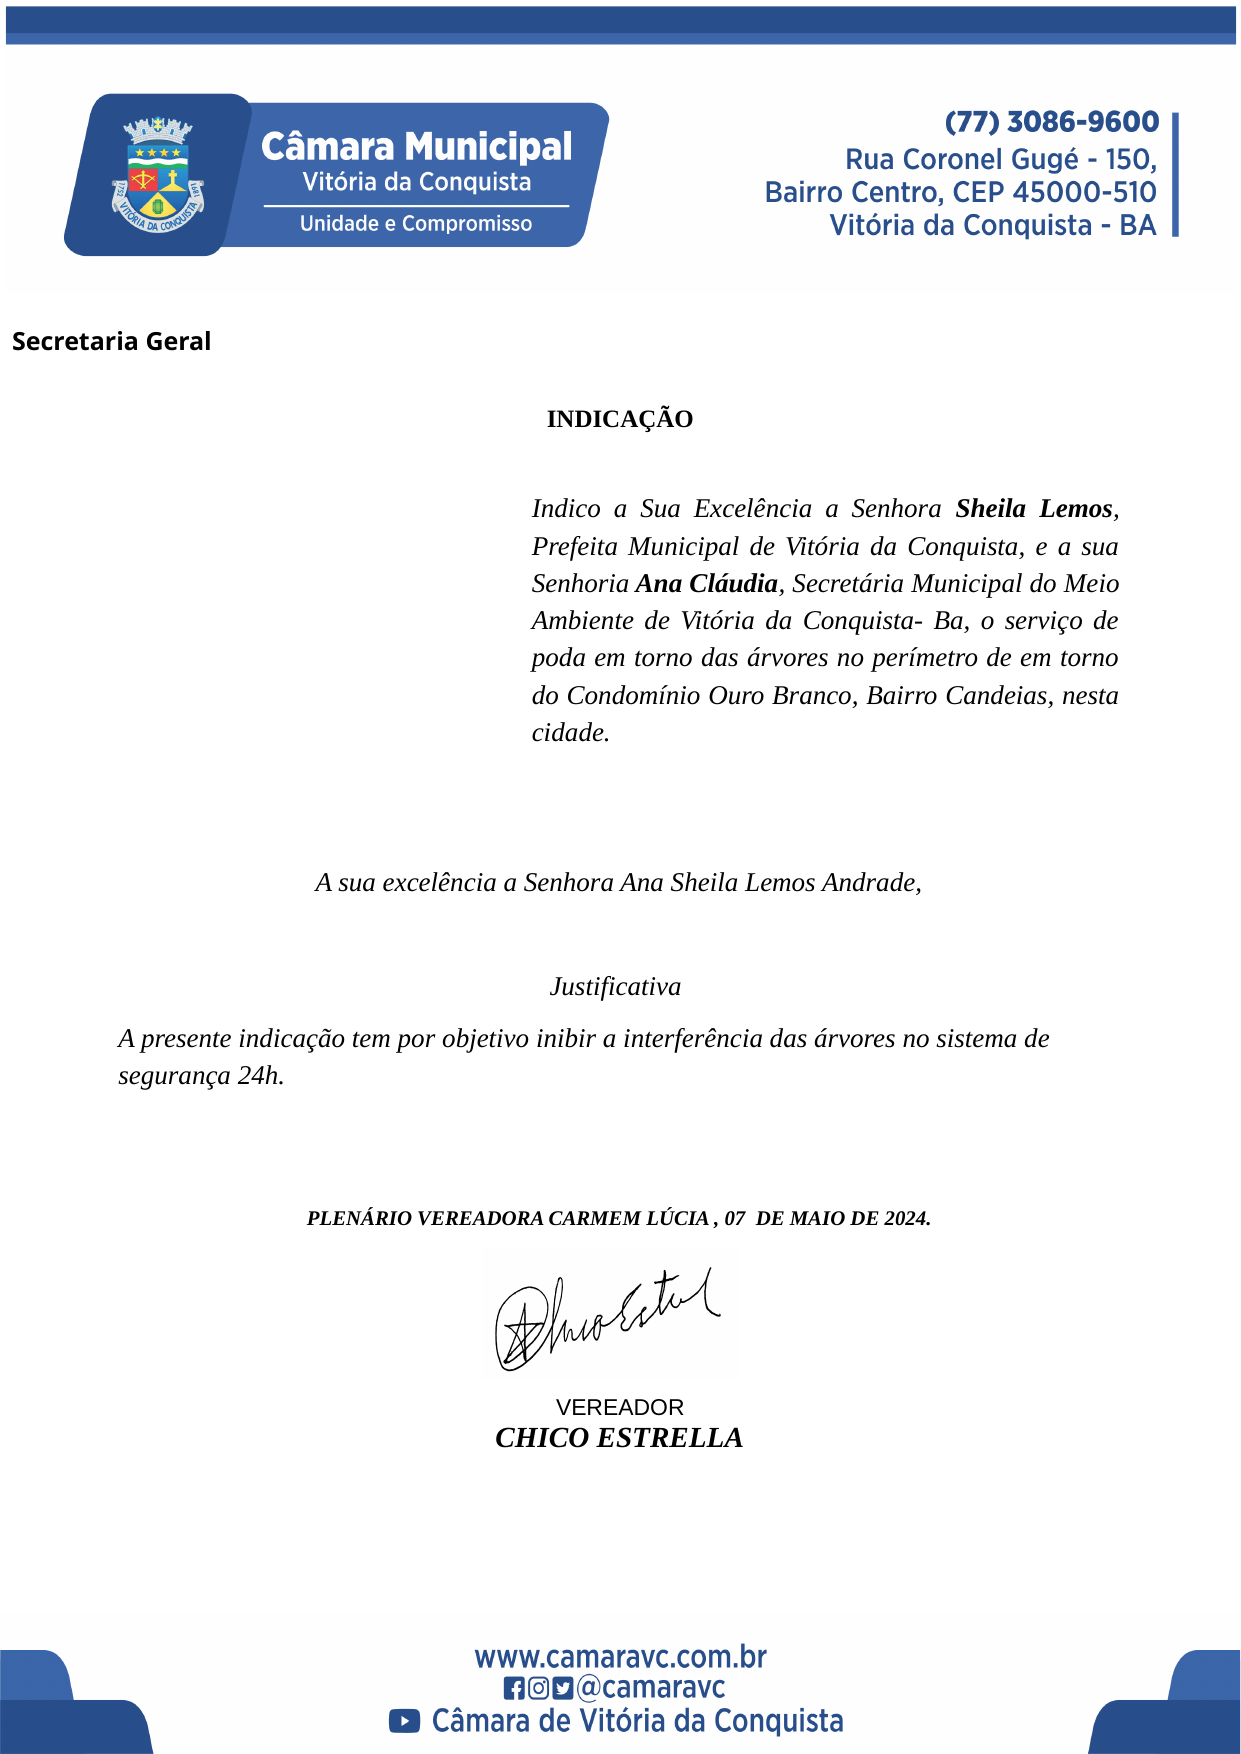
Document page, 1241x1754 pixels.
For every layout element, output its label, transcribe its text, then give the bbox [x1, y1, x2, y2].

text CHICO ESTRELLA [118, 1421, 1122, 1454]
picture [482, 1247, 738, 1381]
text VEREADOR [118, 1394, 1122, 1421]
text PLENÁRIO VEREADORA CARMEM LÚCIA , 07 DE MAIO DE 2024. [118, 1206, 1122, 1230]
text INDICAÇÃO [118, 404, 1122, 432]
text A presente indicação tem por objetivo inibir a interferência das árvores no sistema de segurança 24h. [118, 1022, 1122, 1090]
text Secretaria Geral [12, 324, 1122, 358]
picture [5, 6, 1237, 293]
picture [0, 1611, 1241, 1754]
text A sua excelência a Senhora Ana Sheila Lemos Andrade, [118, 866, 1122, 897]
text Justificativa [118, 970, 1122, 1001]
text Indico a Sua Excelência a Senhora Sheila Lemos, Prefeita Municipal de Vitória da Conquista, e a sua Senhoria Ana Cláudia, Secretária Municipal do Meio Ambiente de Vitória da Conquista- Ba, o serviço de poda em torno das árvores no perímetro de em torno do Condomínio Ouro Branco, Bairro Candeias, nesta cidade. [532, 492, 1122, 747]
